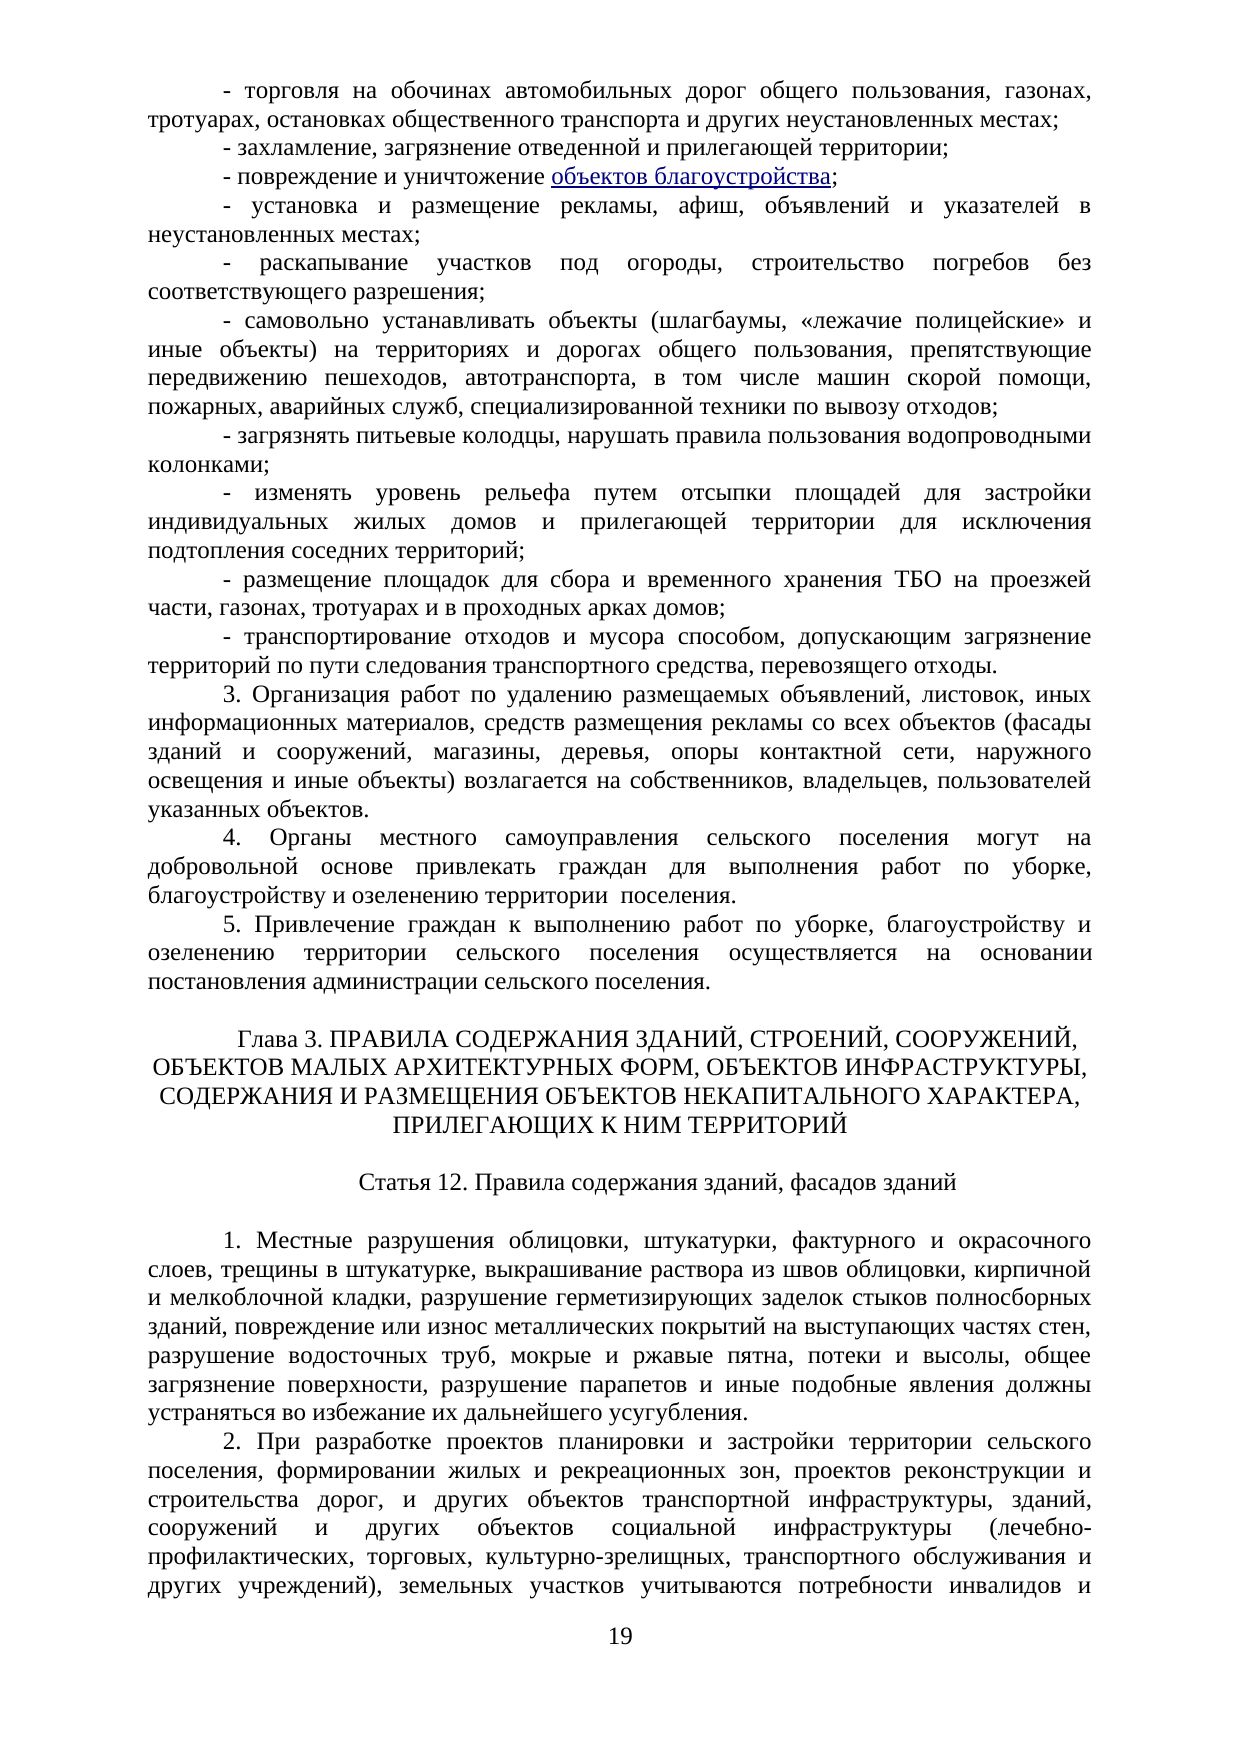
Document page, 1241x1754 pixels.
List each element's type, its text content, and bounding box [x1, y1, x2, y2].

text 2. При разработке проектов планировки и застройки территории сельского поселения, формировании жилых и рекреационных зон, проектов реконструкции и строительства дорог, и других объектов транспортной инфраструктуры, зданий, сооружений и других объектов социальной инфраструктуры (лечебно-профилактических, торговых, культурно-зрелищных, транспортного обслуживания и других учреждений), земельных участков учитываются потребности инвалидов и [148, 1426, 1092, 1599]
text 5. Привлечение граждан к выполнению работ по уборке, благоустройству и озеленению территории сельского поселения осуществляется на основании постановления администрации сельского поселения. [148, 909, 1092, 995]
text - установка и размещение рекламы, афиш, объявлений и указателей в неустановленных местах; [148, 190, 1092, 247]
text - раскапывание участков под огороды, строительство погребов без соответствующего разрешения; [148, 247, 1092, 305]
text - размещение площадок для сбора и временного хранения ТБО на проезжей части, газонах, тротуарах и в проходных арках домов; [148, 564, 1092, 621]
text - транспортирование отходов и мусора способом, допускающим загрязнение территорий по пути следования транспортного средства, перевозящего отходы. [148, 621, 1092, 679]
text - загрязнять питьевые колодцы, нарушать правила пользования водопроводными колонками; [148, 420, 1092, 477]
text Глава 3. ПРАВИЛА СОДЕРЖАНИЯ ЗДАНИЙ, СТРОЕНИЙ, СООРУЖЕНИЙ, ОБЪЕКТОВ МАЛЫХ АРХИТЕКТУРНЫХ ФОРМ, ОБЪЕКТОВ ИНФРАСТРУКТУРЫ, СОДЕРЖАНИЯ И РАЗМЕЩЕНИЯ ОБЪЕКТОВ НЕКАПИТАЛЬНОГО ХАРАКТЕРА, ПРИЛЕГАЮЩИХ К НИМ ТЕРРИТОРИЙ [148, 1024, 1092, 1139]
text - повреждение и уничтожение объектов благоустройства; [148, 161, 1092, 190]
text - торговля на обочинах автомобильных дорог общего пользования, газонах, тротуарах, остановках общественного транспорта и других неустановленных местах; [148, 75, 1092, 132]
text Статья 12. Правила содержания зданий, фасадов зданий [148, 1167, 1092, 1196]
text 4. Органы местного самоуправления сельского поселения могут на добровольной основе привлекать граждан для выполнения работ по уборке, благоустройству и озеленению территории поселения. [148, 822, 1092, 909]
text - захламление, загрязнение отведенной и прилегающей территории; [148, 132, 1092, 161]
text - изменять уровень рельефа путем отсыпки площадей для застройки индивидуальных жилых домов и прилегающей территории для исключения подтопления соседних территорий; [148, 477, 1092, 564]
text - самовольно устанавливать объекты (шлагбаумы, «лежачие полицейские» и иные объекты) на территориях и дорогах общего пользования, препятствующие передвижению пешеходов, автотранспорта, в том числе машин скорой помощи, пожарных, аварийных служб, специализированной техники по вывозу отходов; [148, 305, 1092, 420]
text 1. Местные разрушения облицовки, штукатурки, фактурного и окрасочного слоев, трещины в штукатурке, выкрашивание раствора из швов облицовки, кирпичной и мелкоблочной кладки, разрушение герметизирующих заделок стыков полносборных зданий, повреждение или износ металлических покрытий на выступающих частях стен, разрушение водосточных труб, мокрые и ржавые пятна, потеки и высолы, общее загрязнение поверхности, разрушение парапетов и иные подобные явления должны устраняться во избежание их дальнейшего усугубления. [148, 1225, 1092, 1426]
text 3. Организация работ по удалению размещаемых объявлений, листовок, иных информационных материалов, средств размещения рекламы со всех объектов (фасады зданий и сооружений, магазины, деревья, опоры контактной сети, наружного освещения и иные объекты) возлагается на собственников, владельцев, пользователей указанных объектов. [148, 679, 1092, 822]
